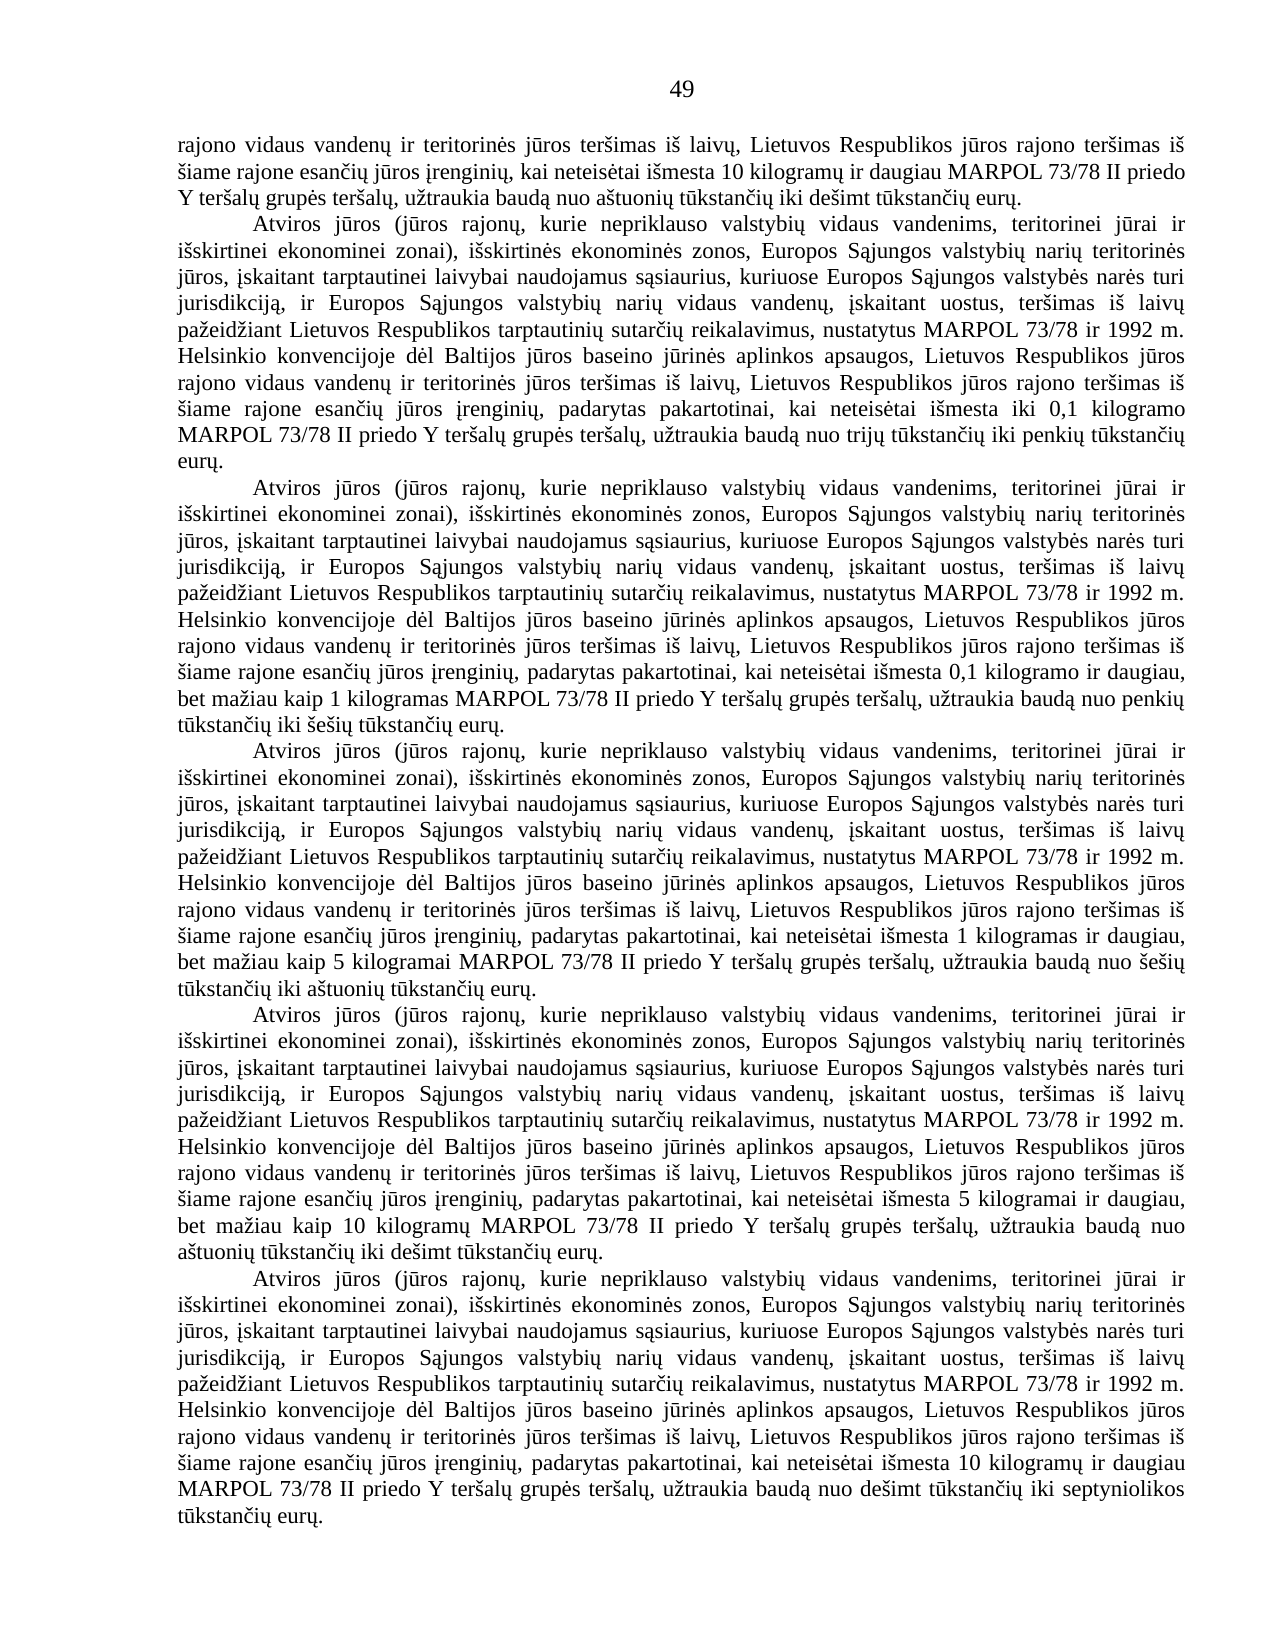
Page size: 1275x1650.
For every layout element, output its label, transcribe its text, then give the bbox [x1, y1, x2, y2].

text rajono vidaus vandenų ir teritorinės jūros teršimas iš laivų, Lietuvos Respublikos jūros rajono teršimas iš šiame rajone esančių jūros įrenginių, kai neteisėtai išmesta 10 kilogramų ir daugiau MARPOL 73/78 II priedo Y teršalų grupės teršalų, užtraukia baudą nuo aštuonių tūkstančių iki dešimt tūkstančių eurų. [177, 131, 1186, 210]
text Atviros jūros (jūros rajonų, kurie nepriklauso valstybių vidaus vandenims, teritorinei jūrai ir išskirtinei ekonominei zonai), išskirtinės ekonominės zonos, Europos Sąjungos valstybių narių teritorinės jūros, įskaitant tarptautinei laivybai naudojamus sąsiaurius, kuriuose Europos Sąjungos valstybės narės turi jurisdikciją, ir Europos Sąjungos valstybių narių vidaus vandenų, įskaitant uostus, teršimas iš laivų pažeidžiant Lietuvos Respublikos tarptautinių sutarčių reikalavimus, nustatytus MARPOL 73/78 ir 1992 m. Helsinkio konvencijoje dėl Baltijos jūros baseino jūrinės aplinkos apsaugos, Lietuvos Respublikos jūros rajono vidaus vandenų ir teritorinės jūros teršimas iš laivų, Lietuvos Respublikos jūros rajono teršimas iš šiame rajone esančių jūros įrenginių, padarytas pakartotinai, kai neteisėtai išmesta 10 kilogramų ir daugiau MARPOL 73/78 II priedo Y teršalų grupės teršalų, užtraukia baudą nuo dešimt tūkstančių iki septyniolikos tūkstančių eurų. [177, 1264, 1186, 1528]
text Atviros jūros (jūros rajonų, kurie nepriklauso valstybių vidaus vandenims, teritorinei jūrai ir išskirtinei ekonominei zonai), išskirtinės ekonominės zonos, Europos Sąjungos valstybių narių teritorinės jūros, įskaitant tarptautinei laivybai naudojamus sąsiaurius, kuriuose Europos Sąjungos valstybės narės turi jurisdikciją, ir Europos Sąjungos valstybių narių vidaus vandenų, įskaitant uostus, teršimas iš laivų pažeidžiant Lietuvos Respublikos tarptautinių sutarčių reikalavimus, nustatytus MARPOL 73/78 ir 1992 m. Helsinkio konvencijoje dėl Baltijos jūros baseino jūrinės aplinkos apsaugos, Lietuvos Respublikos jūros rajono vidaus vandenų ir teritorinės jūros teršimas iš laivų, Lietuvos Respublikos jūros rajono teršimas iš šiame rajone esančių jūros įrenginių, padarytas pakartotinai, kai neteisėtai išmesta 1 kilogramas ir daugiau, bet mažiau kaip 5 kilogramai MARPOL 73/78 II priedo Y teršalų grupės teršalų, užtraukia baudą nuo šešių tūkstančių iki aštuonių tūkstančių eurų. [177, 737, 1186, 1001]
text Atviros jūros (jūros rajonų, kurie nepriklauso valstybių vidaus vandenims, teritorinei jūrai ir išskirtinei ekonominei zonai), išskirtinės ekonominės zonos, Europos Sąjungos valstybių narių teritorinės jūros, įskaitant tarptautinei laivybai naudojamus sąsiaurius, kuriuose Europos Sąjungos valstybės narės turi jurisdikciją, ir Europos Sąjungos valstybių narių vidaus vandenų, įskaitant uostus, teršimas iš laivų pažeidžiant Lietuvos Respublikos tarptautinių sutarčių reikalavimus, nustatytus MARPOL 73/78 ir 1992 m. Helsinkio konvencijoje dėl Baltijos jūros baseino jūrinės aplinkos apsaugos, Lietuvos Respublikos jūros rajono vidaus vandenų ir teritorinės jūros teršimas iš laivų, Lietuvos Respublikos jūros rajono teršimas iš šiame rajone esančių jūros įrenginių, padarytas pakartotinai, kai neteisėtai išmesta iki 0,1 kilogramo MARPOL 73/78 II priedo Y teršalų grupės teršalų, užtraukia baudą nuo trijų tūkstančių iki penkių tūkstančių eurų. [177, 210, 1186, 474]
text Atviros jūros (jūros rajonų, kurie nepriklauso valstybių vidaus vandenims, teritorinei jūrai ir išskirtinei ekonominei zonai), išskirtinės ekonominės zonos, Europos Sąjungos valstybių narių teritorinės jūros, įskaitant tarptautinei laivybai naudojamus sąsiaurius, kuriuose Europos Sąjungos valstybės narės turi jurisdikciją, ir Europos Sąjungos valstybių narių vidaus vandenų, įskaitant uostus, teršimas iš laivų pažeidžiant Lietuvos Respublikos tarptautinių sutarčių reikalavimus, nustatytus MARPOL 73/78 ir 1992 m. Helsinkio konvencijoje dėl Baltijos jūros baseino jūrinės aplinkos apsaugos, Lietuvos Respublikos jūros rajono vidaus vandenų ir teritorinės jūros teršimas iš laivų, Lietuvos Respublikos jūros rajono teršimas iš šiame rajone esančių jūros įrenginių, padarytas pakartotinai, kai neteisėtai išmesta 5 kilogramai ir daugiau, bet mažiau kaip 10 kilogramų MARPOL 73/78 II priedo Y teršalų grupės teršalų, užtraukia baudą nuo aštuonių tūkstančių iki dešimt tūkstančių eurų. [177, 1001, 1186, 1264]
text Atviros jūros (jūros rajonų, kurie nepriklauso valstybių vidaus vandenims, teritorinei jūrai ir išskirtinei ekonominei zonai), išskirtinės ekonominės zonos, Europos Sąjungos valstybių narių teritorinės jūros, įskaitant tarptautinei laivybai naudojamus sąsiaurius, kuriuose Europos Sąjungos valstybės narės turi jurisdikciją, ir Europos Sąjungos valstybių narių vidaus vandenų, įskaitant uostus, teršimas iš laivų pažeidžiant Lietuvos Respublikos tarptautinių sutarčių reikalavimus, nustatytus MARPOL 73/78 ir 1992 m. Helsinkio konvencijoje dėl Baltijos jūros baseino jūrinės aplinkos apsaugos, Lietuvos Respublikos jūros rajono vidaus vandenų ir teritorinės jūros teršimas iš laivų, Lietuvos Respublikos jūros rajono teršimas iš šiame rajone esančių jūros įrenginių, padarytas pakartotinai, kai neteisėtai išmesta 0,1 kilogramo ir daugiau, bet mažiau kaip 1 kilogramas MARPOL 73/78 II priedo Y teršalų grupės teršalų, užtraukia baudą nuo penkių tūkstančių iki šešių tūkstančių eurų. [177, 474, 1186, 737]
